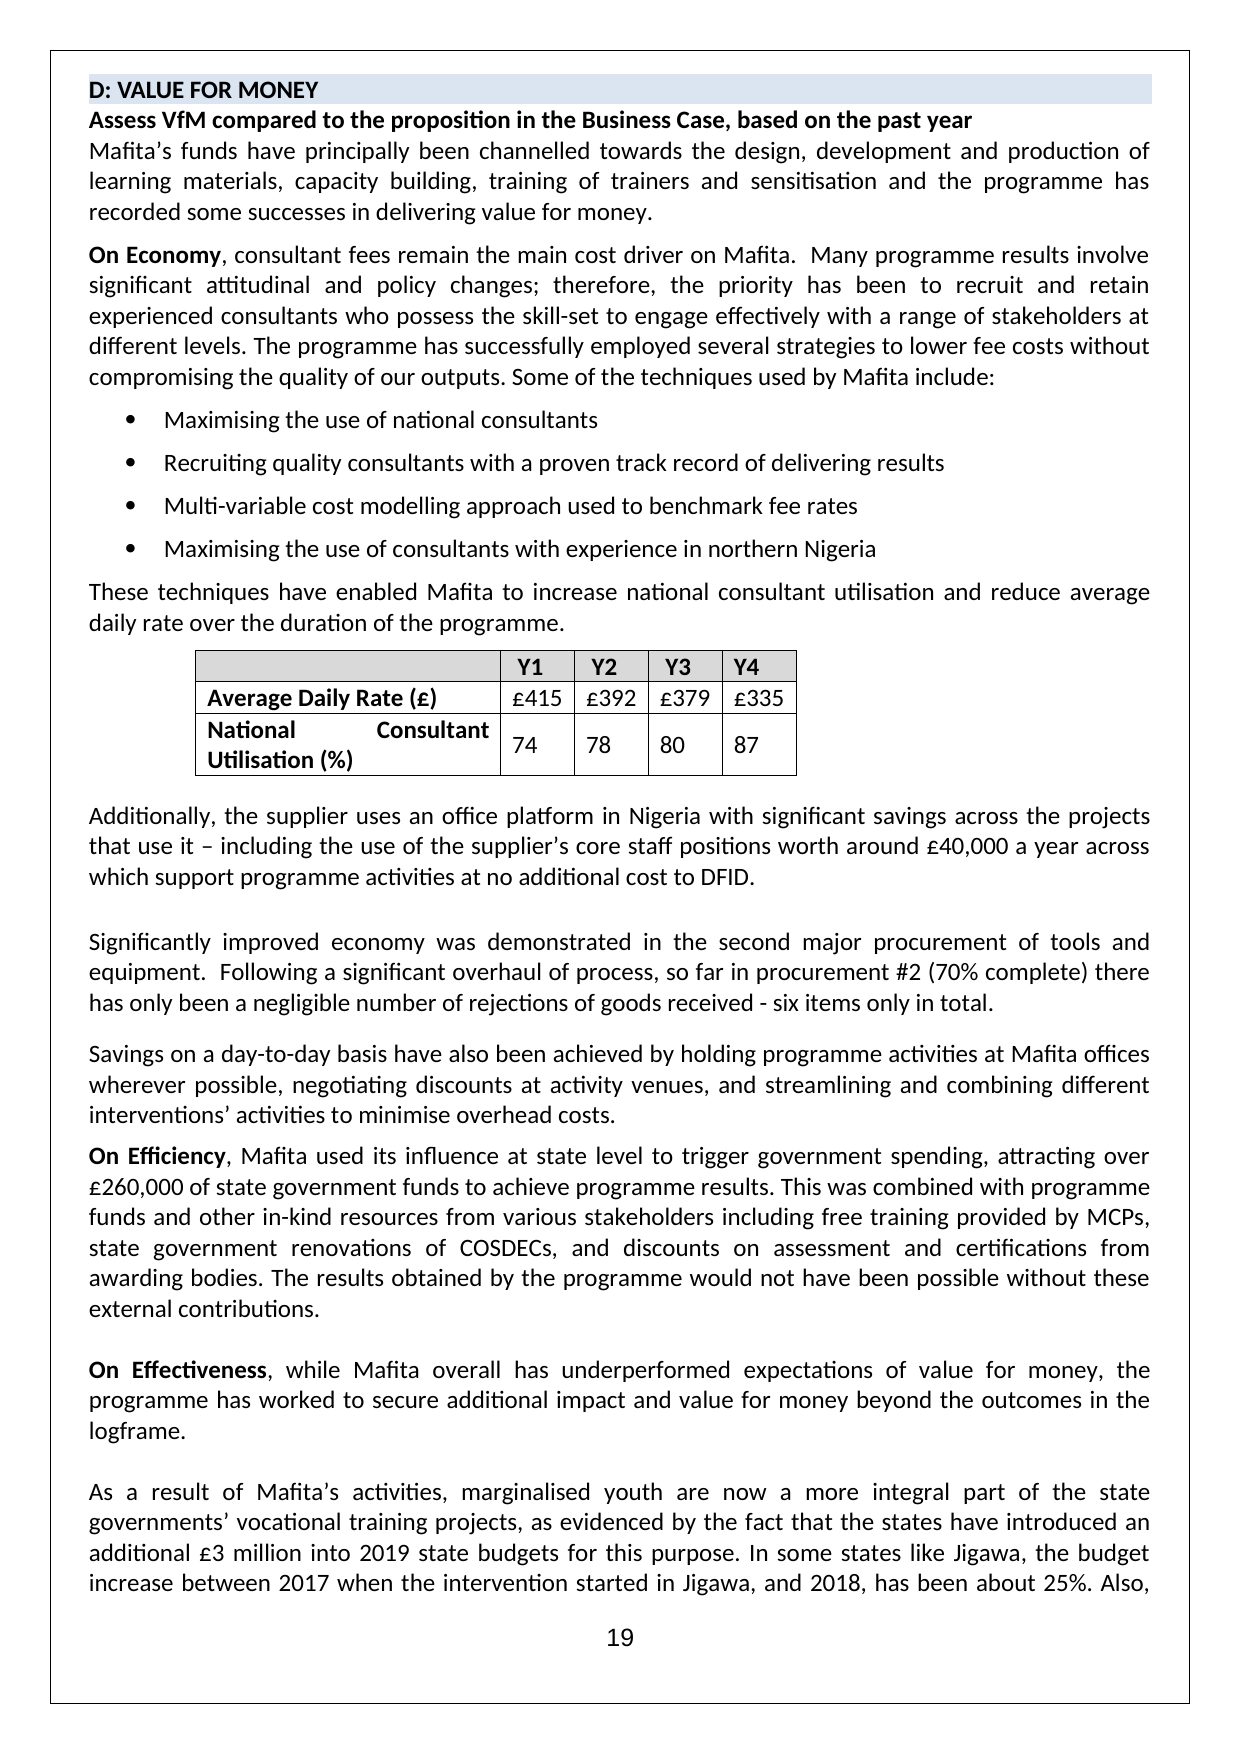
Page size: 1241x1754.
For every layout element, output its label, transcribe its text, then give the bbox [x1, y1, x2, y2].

text Significantly improved economy was demonstrated in the second major procurement of tools and equipment. Following a significant overhaul of process, so far in procurement #2 (70% complete) there has only been a negligible number of rejections of goods received - six items only in total. [89, 926, 1152, 1017]
text Mafita’s funds have principally been channelled towards the design, development and production of learning materials, capacity building, training of trainers and sensitisation and the programme has recorded some successes in delivering value for money. [89, 135, 1152, 226]
text Additionally, the supplier uses an office platform in Nigeria with significant savings across the projects that use it – including the use of the supplier’s core staff positions worth around £40,000 a year across which support programme activities at no additional cost to DFID. [89, 800, 1152, 891]
table_header [196, 651, 500, 681]
text On Efficiency, Mafita used its influence at state level to trigger government spending, attracting over £260,000 of state government funds to achieve programme results. This was combined with programme funds and other in-kind resources from various stakeholders including free training provided by MCPs, state government renovations of COSDECs, and discounts on assessment and certifications from awarding bodies. The results obtained by the programme would not have been possible without these external contributions. [89, 1140, 1152, 1323]
text On Effectiveness, while Mafita overall has underperformed expectations of value for money, the programme has worked to secure additional impact and value for money beyond the outcomes in the logframe. [89, 1354, 1152, 1445]
subtitle D: VALUE FOR MONEY [89, 74, 1152, 104]
table_cell Average Daily Rate (£) [196, 682, 500, 713]
text As a result of Mafita’s activities, marginalised youth are now a more integral part of the state governments’ vocational training projects, as evidenced by the fact that the states have introduced an additional £3 million into 2019 state budgets for this purpose. In some states like Jigawa, the budget increase between 2017 when the intervention started in Jigawa, and 2018, has been about 25%. Also, [89, 1476, 1152, 1598]
table_cell 87 [723, 714, 796, 775]
table_header Y2 [575, 651, 648, 681]
table_cell £335 [723, 682, 796, 713]
text On Economy, consultant fees remain the main cost driver on Mafita. Many programme results involve significant attitudinal and policy changes; therefore, the priority has been to recruit and retain experienced consultants who possess the skill-set to engage effectively with a range of stakeholders at different levels. The programme has successfully employed several strategies to lower fee costs without compromising the quality of our outputs. Some of the techniques used by Mafita include: [89, 239, 1152, 392]
table_cell 78 [575, 714, 648, 775]
table_cell 74 [501, 714, 574, 775]
list Recruiting quality consultants with a proven track record of delivering results [126, 447, 1152, 478]
table_cell £392 [575, 682, 648, 713]
table_cell £379 [649, 682, 722, 713]
text These techniques have enabled Mafita to increase national consultant utilisation and reduce average daily rate over the duration of the programme. [89, 576, 1152, 637]
table_cell £415 [501, 682, 574, 713]
table_cell 80 [649, 714, 722, 775]
text Savings on a day-to-day basis have also been achieved by holding programme activities at Mafita offices wherever possible, negotiating discounts at activity venues, and streamlining and combining different interventions’ activities to minimise overhead costs. [89, 1038, 1152, 1130]
table_header Y3 [649, 651, 722, 681]
table_header Y4 [723, 651, 796, 681]
table_header Y1 [501, 651, 574, 681]
list Maximising the use of consultants with experience in northern Nigeria [126, 533, 1152, 564]
table_cell National Consultant Utilisation (%) [196, 714, 500, 775]
list Maximising the use of national consultants [126, 404, 1152, 434]
list Multi-variable cost modelling approach used to benchmark fee rates [126, 490, 1152, 521]
text Assess VfM compared to the proposition in the Business Case, based on the past year [89, 104, 1152, 135]
